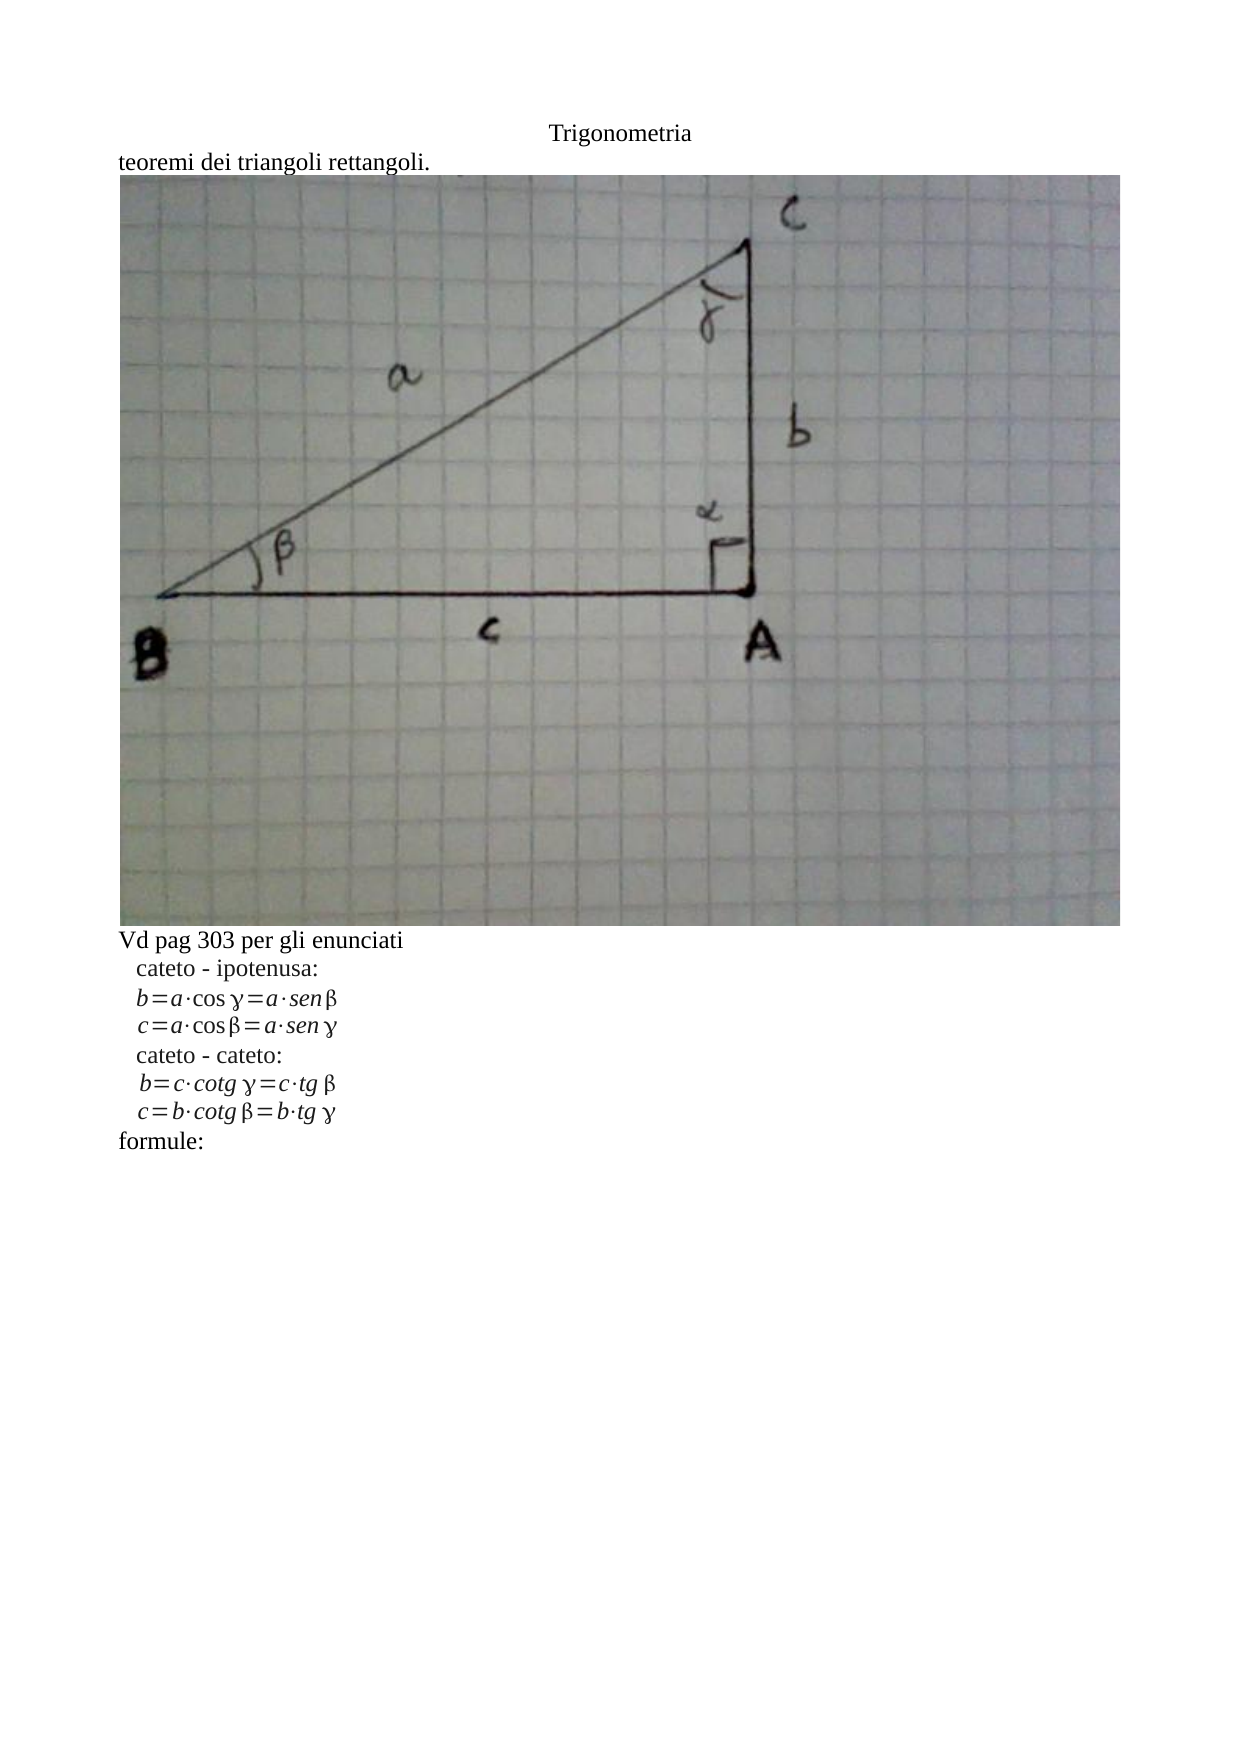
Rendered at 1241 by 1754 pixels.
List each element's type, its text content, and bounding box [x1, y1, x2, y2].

text teoremi dei triangoli rettangoli. [118, 147, 1122, 176]
picture [120, 175, 1121, 926]
text formule: [118, 1126, 1122, 1155]
text Trigonometria [118, 118, 1122, 147]
text Vd pag 303 per gli enunciati [118, 176, 1122, 954]
